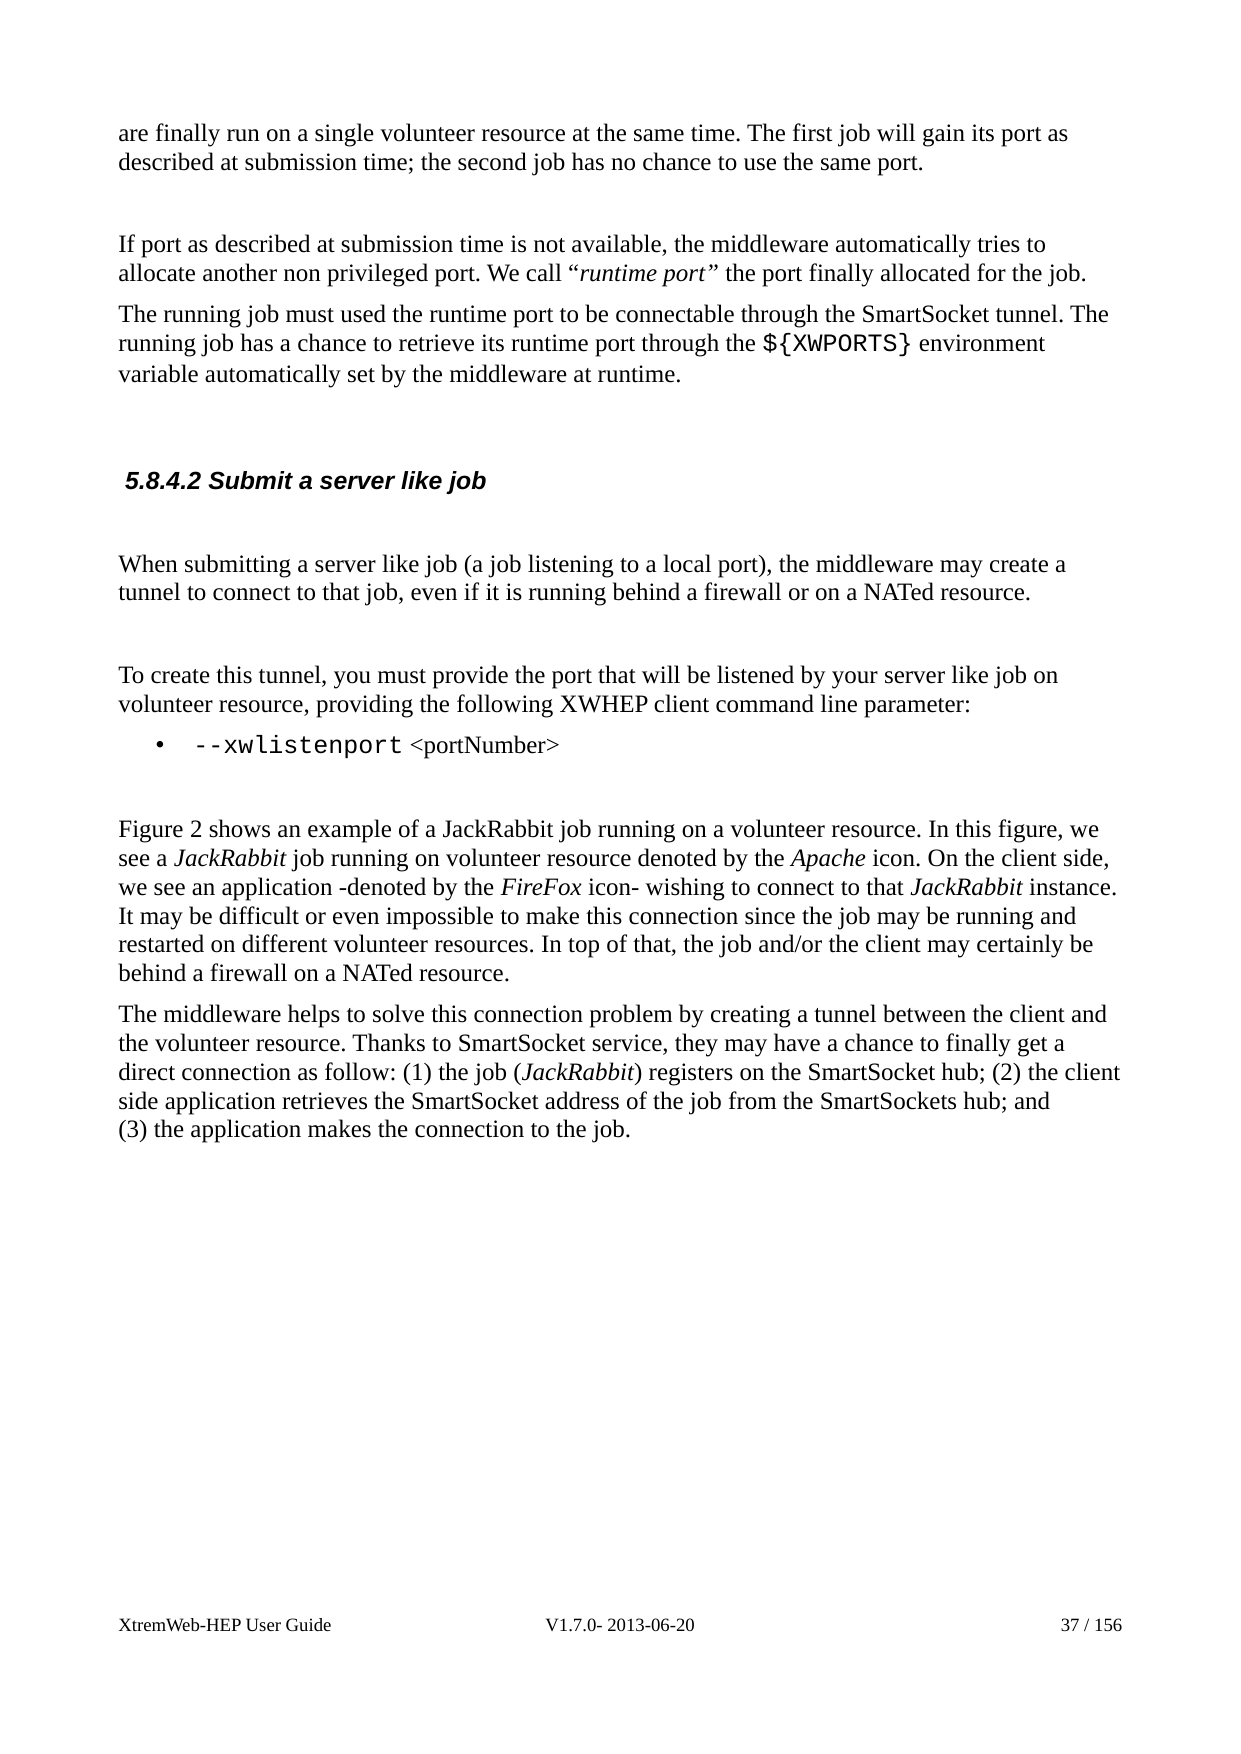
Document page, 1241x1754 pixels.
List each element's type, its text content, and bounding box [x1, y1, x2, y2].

text When submitting a server like job (a job listening to a local port), the middleware may create a tunnel to connect to that job, even if it is running behind a firewall or on a NATed resource. [118, 549, 1122, 606]
text If port as described at submission time is not available, the middleware automatically tries to allocate another non privileged port. We call “runtime port” the port finally allocated for the job. [118, 229, 1122, 287]
text are finally run on a single volunteer resource at the same time. The first job will gain its port as described at submission time; the second job has no chance to use the same port. [118, 118, 1122, 176]
text The running job must used the runtime port to be connectable through the SmartSocket tunnel. The running job has a chance to retrieve its runtime port through the ${XWPORTS} environment variable automatically set by the middleware at runtime. [118, 299, 1122, 388]
list --xwlistenport <portNumber> [156, 730, 1122, 761]
subtitle Submit a server like job [118, 466, 1122, 495]
text To create this tunnel, you must provide the port that will be listened by your server like job on volunteer resource, providing the following XWHEP client command line parameter: [118, 660, 1122, 717]
text Figure 2 shows an example of a JackRabbit job running on a volunteer resource. In this figure, we see a JackRabbit job running on volunteer resource denoted by the Apache icon. On the client side, we see an application -denoted by the FireFox icon- wishing to connect to that JackRabbit instance. It may be difficult or even impossible to make this connection since the job may be running and restarted on different volunteer resources. In top of that, the job and/or the client may certainly be behind a firewall on a NATed resource. [118, 814, 1122, 987]
text The middleware helps to solve this connection problem by creating a tunnel between the client and the volunteer resource. Thanks to SmartSocket service, they may have a chance to finally get a direct connection as follow: (1) the job (JackRabbit) registers on the SmartSocket hub; (2) the client side application retrieves the SmartSocket address of the job from the SmartSockets hub; and (3) the application makes the connection to the job. [118, 999, 1122, 1143]
